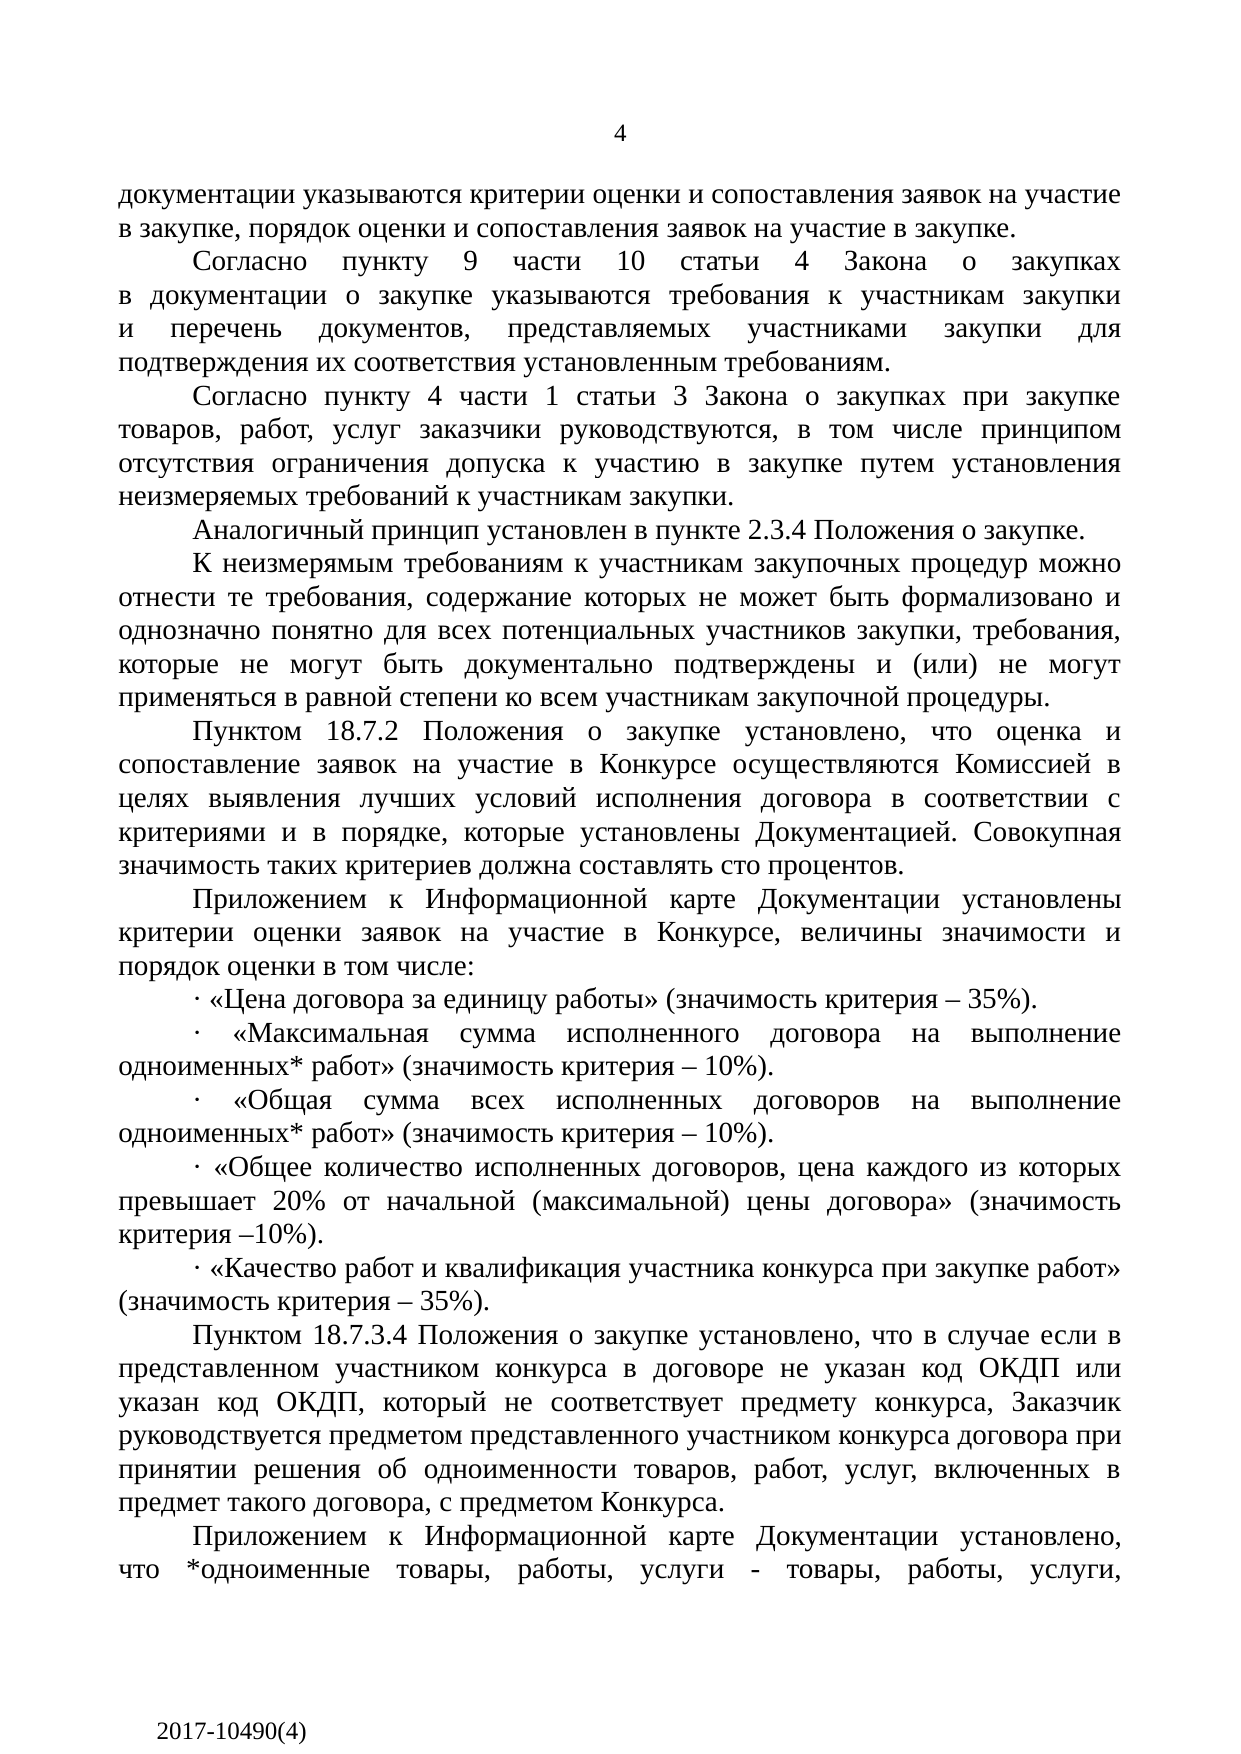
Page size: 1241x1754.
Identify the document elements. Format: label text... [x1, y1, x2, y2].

text документации указываются критерии оценки и сопоставления заявок на участие в закупке, порядок оценки и сопоставления заявок на участие в закупке. [118, 176, 1122, 243]
text Пунктом 18.7.3.4 Положения о закупке установлено, что в случае если в представленном участником конкурса в договоре не указан код ОКДП или указан код ОКДП, который не соответствует предмету конкурса, Заказчик руководствуется предметом представленного участником конкурса договора при принятии решения об одноименности товаров, работ, услуг, включенных в предмет такого договора, с предметом Конкурса. [118, 1317, 1122, 1518]
text · «Качество работ и квалификация участника конкурса при закупке работ» (значимость критерия – 35%). [118, 1250, 1122, 1317]
text Согласно пункту 4 части 1 статьи 3 Закона о закупках при закупке товаров, работ, услуг заказчики руководствуются, в том числе принципом отсутствия ограничения допуска к участию в закупке путем установления неизмеряемых требований к участникам закупки. [118, 378, 1122, 512]
text · «Максимальная сумма исполненного договора на выполнение одноименных* работ» (значимость критерия – 10%). [118, 1015, 1122, 1082]
text Аналогичный принцип установлен в пункте 2.3.4 Положения о закупке. [118, 512, 1122, 545]
text · «Общее количество исполненных договоров, цена каждого из которых превышает 20% от начальной (максимальной) цены договора» (значимость критерия –10%). [118, 1149, 1122, 1250]
text Приложением к Информационной карте Документации установлено, что *одноименные товары, работы, услуги - товары, работы, услуги, [118, 1518, 1122, 1585]
text Согласно пункту 9 части 10 статьи 4 Закона о закупках в документации о закупке указываются требования к участникам закупки и перечень документов, представляемых участниками закупки для подтверждения их соответствия установленным требованиям. [118, 243, 1122, 378]
text · «Цена договора за единицу работы» (значимость критерия – 35%). [118, 981, 1122, 1015]
text · «Общая сумма всех исполненных договоров на выполнение одноименных* работ» (значимость критерия – 10%). [118, 1082, 1122, 1149]
text Приложением к Информационной карте Документации установлены критерии оценки заявок на участие в Конкурсе, величины значимости и порядок оценки в том числе: [118, 881, 1122, 981]
text Пунктом 18.7.2 Положения о закупке установлено, что оценка и сопоставление заявок на участие в Конкурсе осуществляются Комиссией в целях выявления лучших условий исполнения договора в соответствии с критериями и в порядке, которые установлены Документацией. Совокупная значимость таких критериев должна составлять сто процентов. [118, 713, 1122, 881]
text К неизмерямым требованиям к участникам закупочных процедур можно отнести те требования, содержание которых не может быть формализовано и однозначно понятно для всех потенциальных участников закупки, требования, которые не могут быть документально подтверждены и (или) не могут применяться в равной степени ко всем участникам закупочной процедуры. [118, 545, 1122, 713]
